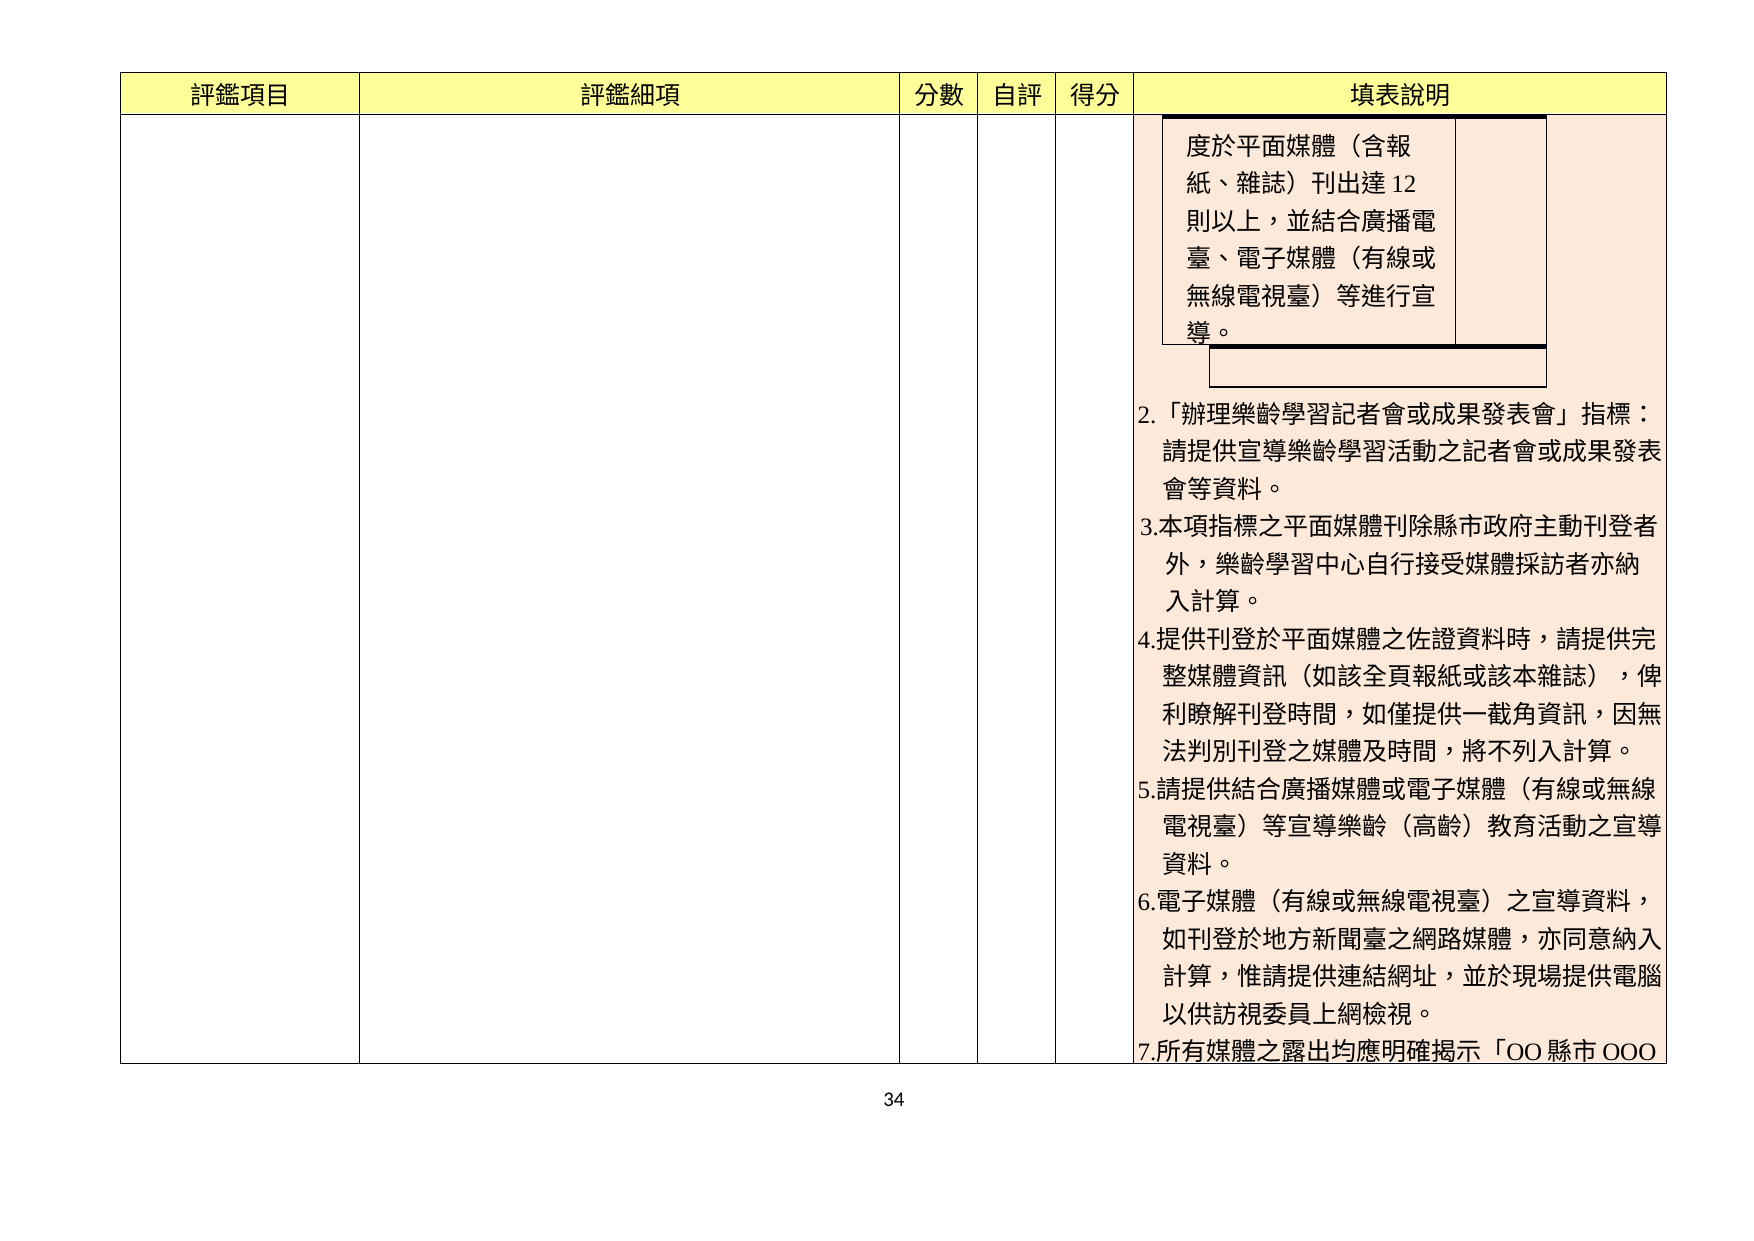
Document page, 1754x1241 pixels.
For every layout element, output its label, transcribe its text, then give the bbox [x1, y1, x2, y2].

table_header 得分 [1056, 73, 1133, 113]
table_cell [978, 115, 1055, 1062]
table_header 評鑑項目 [121, 73, 359, 113]
table_cell [1056, 115, 1133, 1062]
table_cell 度於平面媒體（含報紙、雜誌）刊出達12則以上，並結合廣播電臺、電子媒體（有線或無線電視臺）等進行宣導。 [1163, 119, 1455, 344]
table_cell [1210, 349, 1546, 386]
table_cell 2.「辦理樂齡學習記者會或成果發表會」指標：請提供宣導樂齡學習活動之記者會或成果發表會等資料。 3.本項指標之平面媒體刊除縣市政府主動刊登者外，樂齡學習中心自行接受媒體採訪者亦納入計算。 4.提供刊登於平面媒體之佐證資料時，請提供完整媒體資訊（如該全頁報紙或該本雜誌），俾利瞭解刊登時間，如僅提供一截角資訊，因無法判別刊登之媒體及時間，將不列入計算。 5.請提供結合廣播媒體或電子媒體（有線或無線電視臺）等宣導樂齡（高齡）教育活動之宣導資料。 6.電子媒體（有線或無線電視臺）之宣導資料，如刊登於地方新聞臺之網路媒體，亦同意納入計算，惟請提供連結網址，並於現場提供電腦以供訪視委員上網檢視。 7.所有媒體之露出均應明確揭示「OO縣市OOO [1134, 115, 1666, 1062]
table_cell [121, 115, 359, 1062]
table_cell [1162, 345, 1209, 386]
table_cell [900, 115, 977, 1062]
table_header 評鑑細項 [360, 73, 899, 113]
table_cell [360, 115, 899, 1062]
table_header 填表說明 [1134, 73, 1666, 113]
table_header 自評 [978, 73, 1055, 113]
table_header 分數 [900, 73, 977, 113]
table_cell [1456, 119, 1546, 344]
